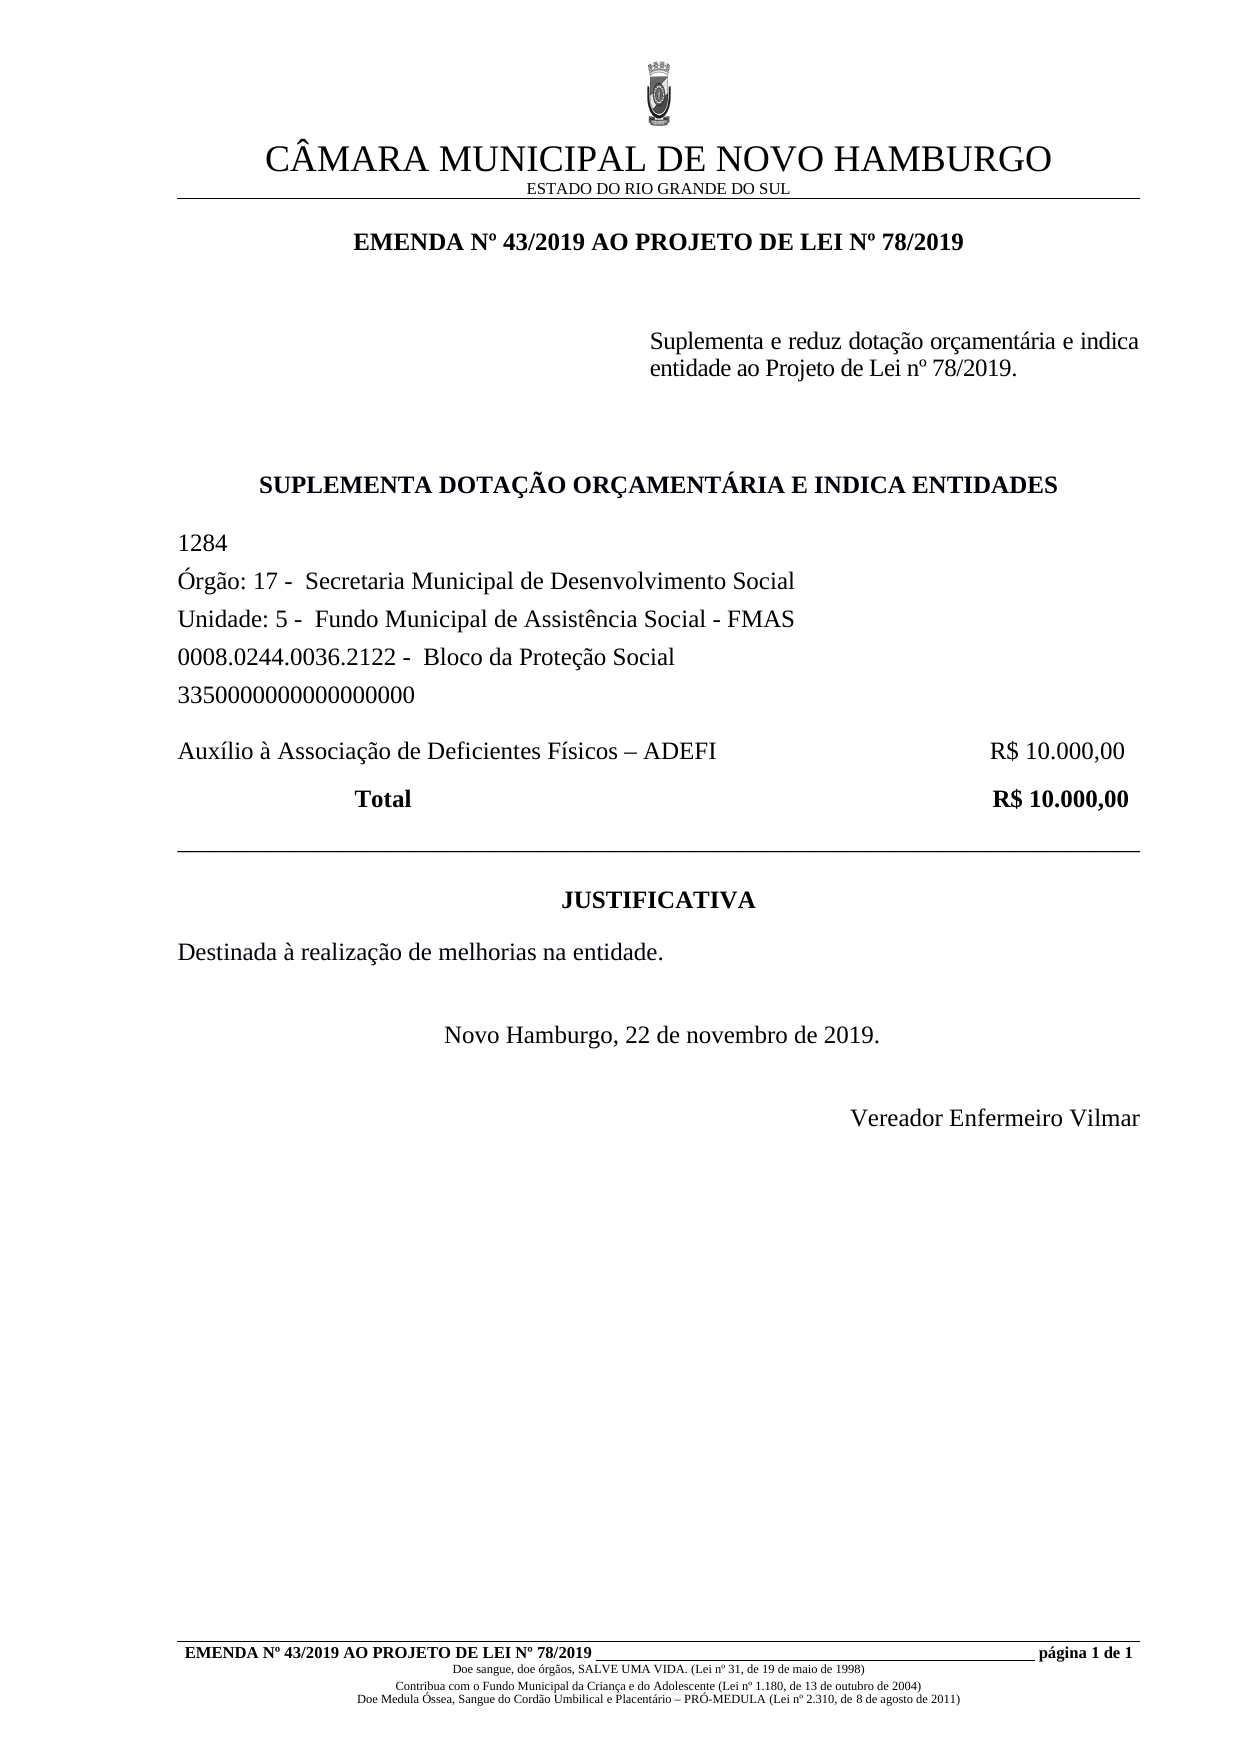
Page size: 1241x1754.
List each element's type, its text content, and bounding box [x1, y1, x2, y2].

text Destinada à realização de melhorias na entidade. [177, 938, 1140, 965]
text Vereador Enfermeiro Vilmar [177, 1104, 1140, 1132]
text _____________________________________________________________________________ [177, 827, 1140, 851]
text 3350000000000000000 [177, 681, 1140, 709]
text EMENDA Nº 43/2019 AO PROJETO DE LEI Nº 78/2019 [177, 228, 1140, 256]
text Auxílio à Associação de Deficientes Físicos – ADEFI R$ 10.000,00 [177, 737, 1140, 764]
text 0008.0244.0036.2122 - Bloco da Proteção Social [177, 643, 1140, 671]
text 1284 [177, 529, 1140, 557]
text Novo Hamburgo, 22 de novembro de 2019. [177, 1021, 1140, 1048]
text Unidade: 5 - Fundo Municipal de Assistência Social - FMAS [177, 605, 1140, 633]
text SUPLEMENTA DOTAÇÃO ORÇAMENTÁRIA E INDICA ENTIDADES [177, 471, 1140, 499]
text Órgão: 17 - Secretaria Municipal de Desenvolvimento Social [177, 567, 1140, 595]
text Total R$ 10.000,00 [177, 785, 1140, 813]
text Suplementa e reduz dotação orçamentária e indica entidade ao Projeto de Lei nº 78/2019. [649, 327, 1140, 382]
text JUSTIFICATIVA [177, 886, 1140, 914]
